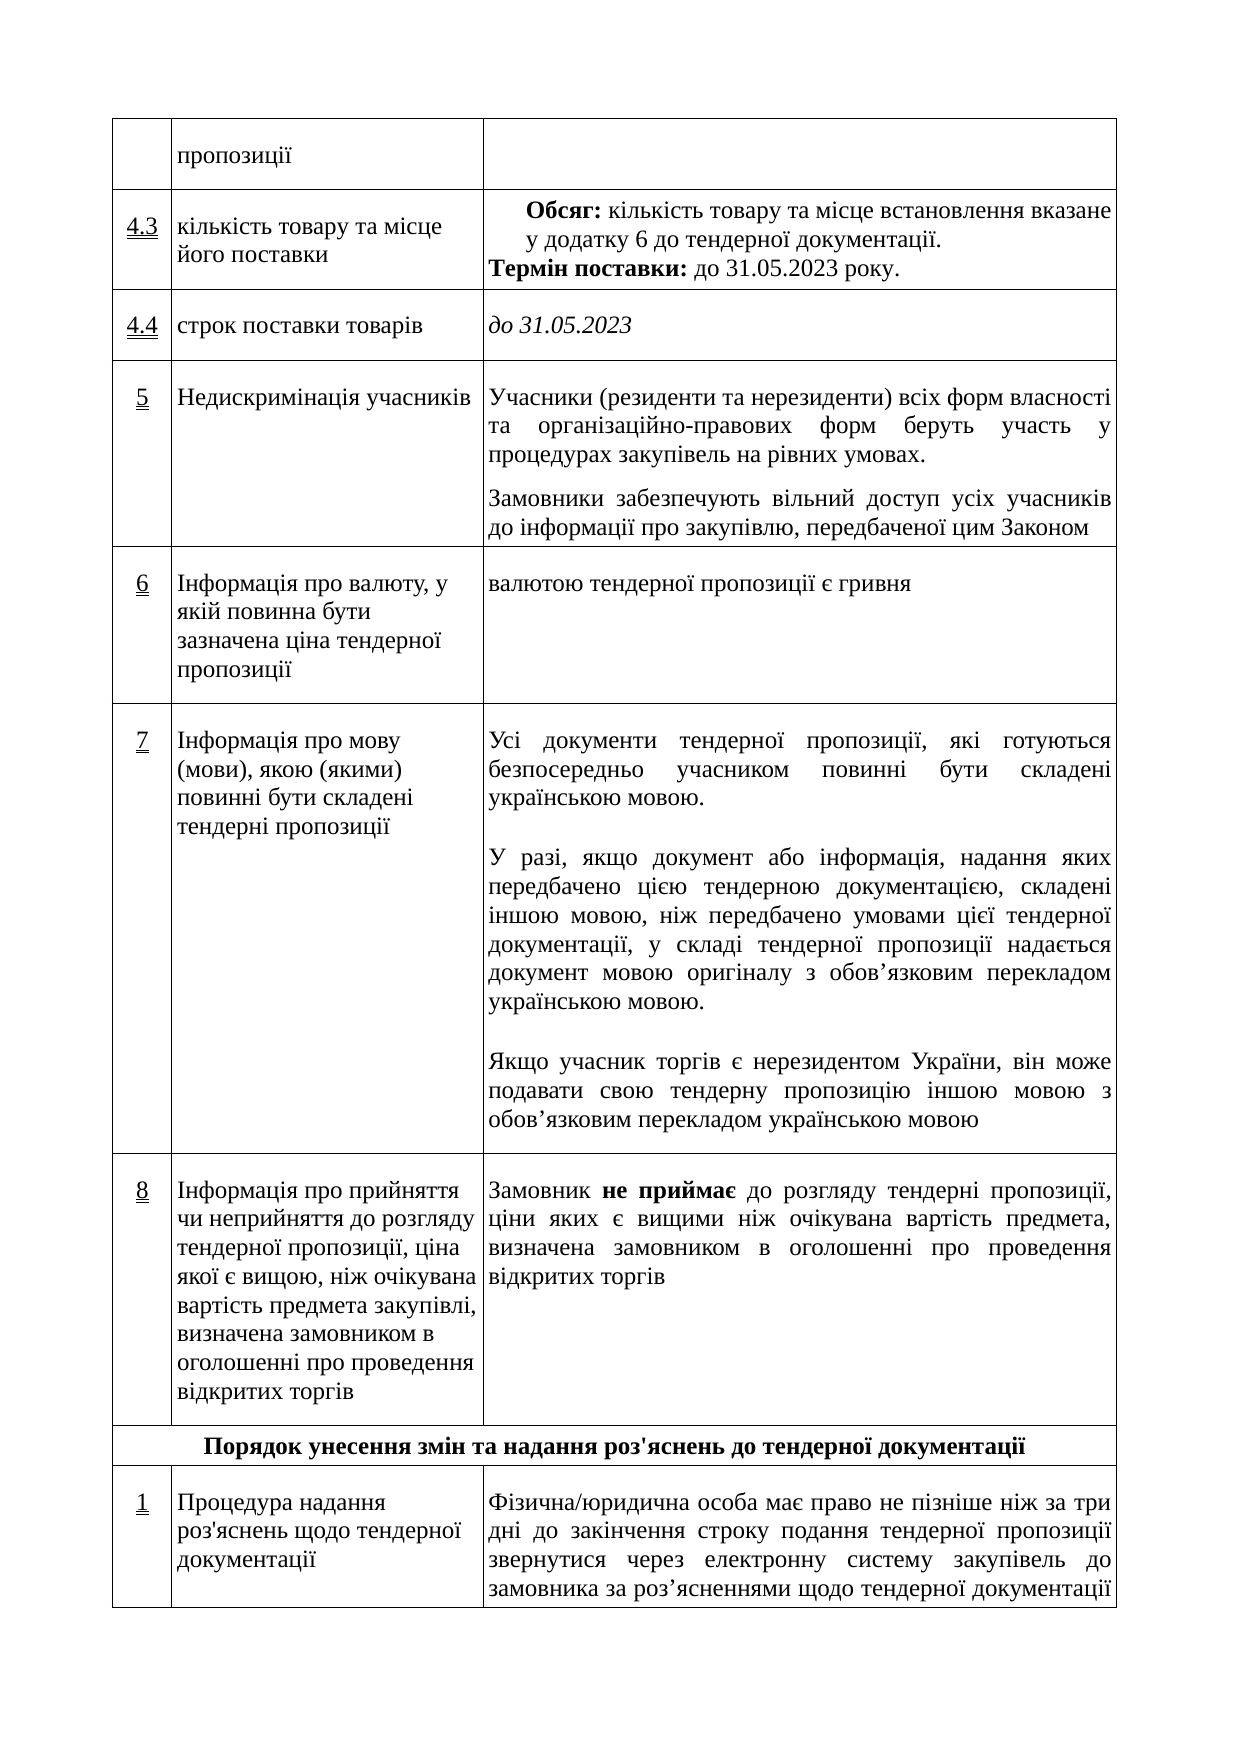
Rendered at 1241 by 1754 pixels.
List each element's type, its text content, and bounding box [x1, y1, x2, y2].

table_cell Інформація про валюту, у якій повинна бути зазначена ціна тендерної пропозиції [172, 547, 483, 703]
table_cell Порядок унесення змін та надання роз'яснень до тендерної документації [113, 1426, 1116, 1465]
table_cell 6 [113, 547, 171, 703]
table_cell Фізична/юридична особа має право не пізніше ніж за три дні до закінчення строку подання тендерної пропозиції звернутися через електронну систему закупівель до замовника за роз’ясненнями щодо тендерної документації [484, 1466, 1116, 1607]
table_cell Недискримінація учасників [172, 361, 483, 546]
table_cell пропозиції [172, 119, 483, 189]
table_cell до 31.05.2023 [484, 290, 1116, 360]
table_cell Інформація про мову (мови), якою (якими) повинні бути складені тендерні пропозиції [172, 704, 483, 1153]
table_cell [484, 119, 1116, 189]
table_cell строк поставки товарів [172, 290, 483, 360]
table_cell Усі документи тендерної пропозиції, які готуються безпосередньо учасником повинні бути складені українською мовою. У разі, якщо документ або інформація, надання яких передбачено цією тендерною документацією, складені іншою мовою, ніж передбачено умовами цієї тендерної документації, у складі тендерної пропозиції надається документ мовою оригіналу з обов’язковим перекладом українською мовою. Якщо учасник торгів є нерезидентом України, він може подавати свою тендерну пропозицію іншою мовою з обов’язковим перекладом українською мовою [484, 704, 1116, 1153]
table_cell [113, 119, 171, 189]
table_cell кількість товару та місце його поставки [172, 190, 483, 289]
table_cell 4.3 [113, 190, 171, 289]
table_cell Замовник не приймає до розгляду тендерні пропозиції, ціни яких є вищими ніж очікувана вартість предмета, визначена замовником в оголошенні про проведення відкритих торгів [484, 1154, 1116, 1425]
table_cell 1 [113, 1466, 171, 1607]
table_cell 5 [113, 361, 171, 546]
table_cell Обсяг: кількість товару та місце встановлення вказане у додатку 6 до тендерної документації. Термін поставки: до 31.05.2023 року. [484, 190, 1116, 289]
table_cell Процедура надання роз'яснень щодо тендерної документації [172, 1466, 483, 1607]
table_cell 4.4 [113, 290, 171, 360]
table_cell валютою тендерної пропозиції є гривня [484, 547, 1116, 703]
table_cell Учасники (резиденти та нерезиденти) всіх форм власності та організаційно-правових форм беруть участь у процедурах закупівель на рівних умовах. Замовники забезпечують вільний доступ усіх учасників до інформації про закупівлю, передбаченої цим Законом [484, 361, 1116, 546]
table_cell Інформація про прийняття чи неприйняття до розгляду тендерної пропозиції, ціна якої є вищою, ніж очікувана вартість предмета закупівлі, визначена замовником в оголошенні про проведення відкритих торгів [172, 1154, 483, 1425]
table_cell 7 [113, 704, 171, 1153]
table_cell 8 [113, 1154, 171, 1425]
